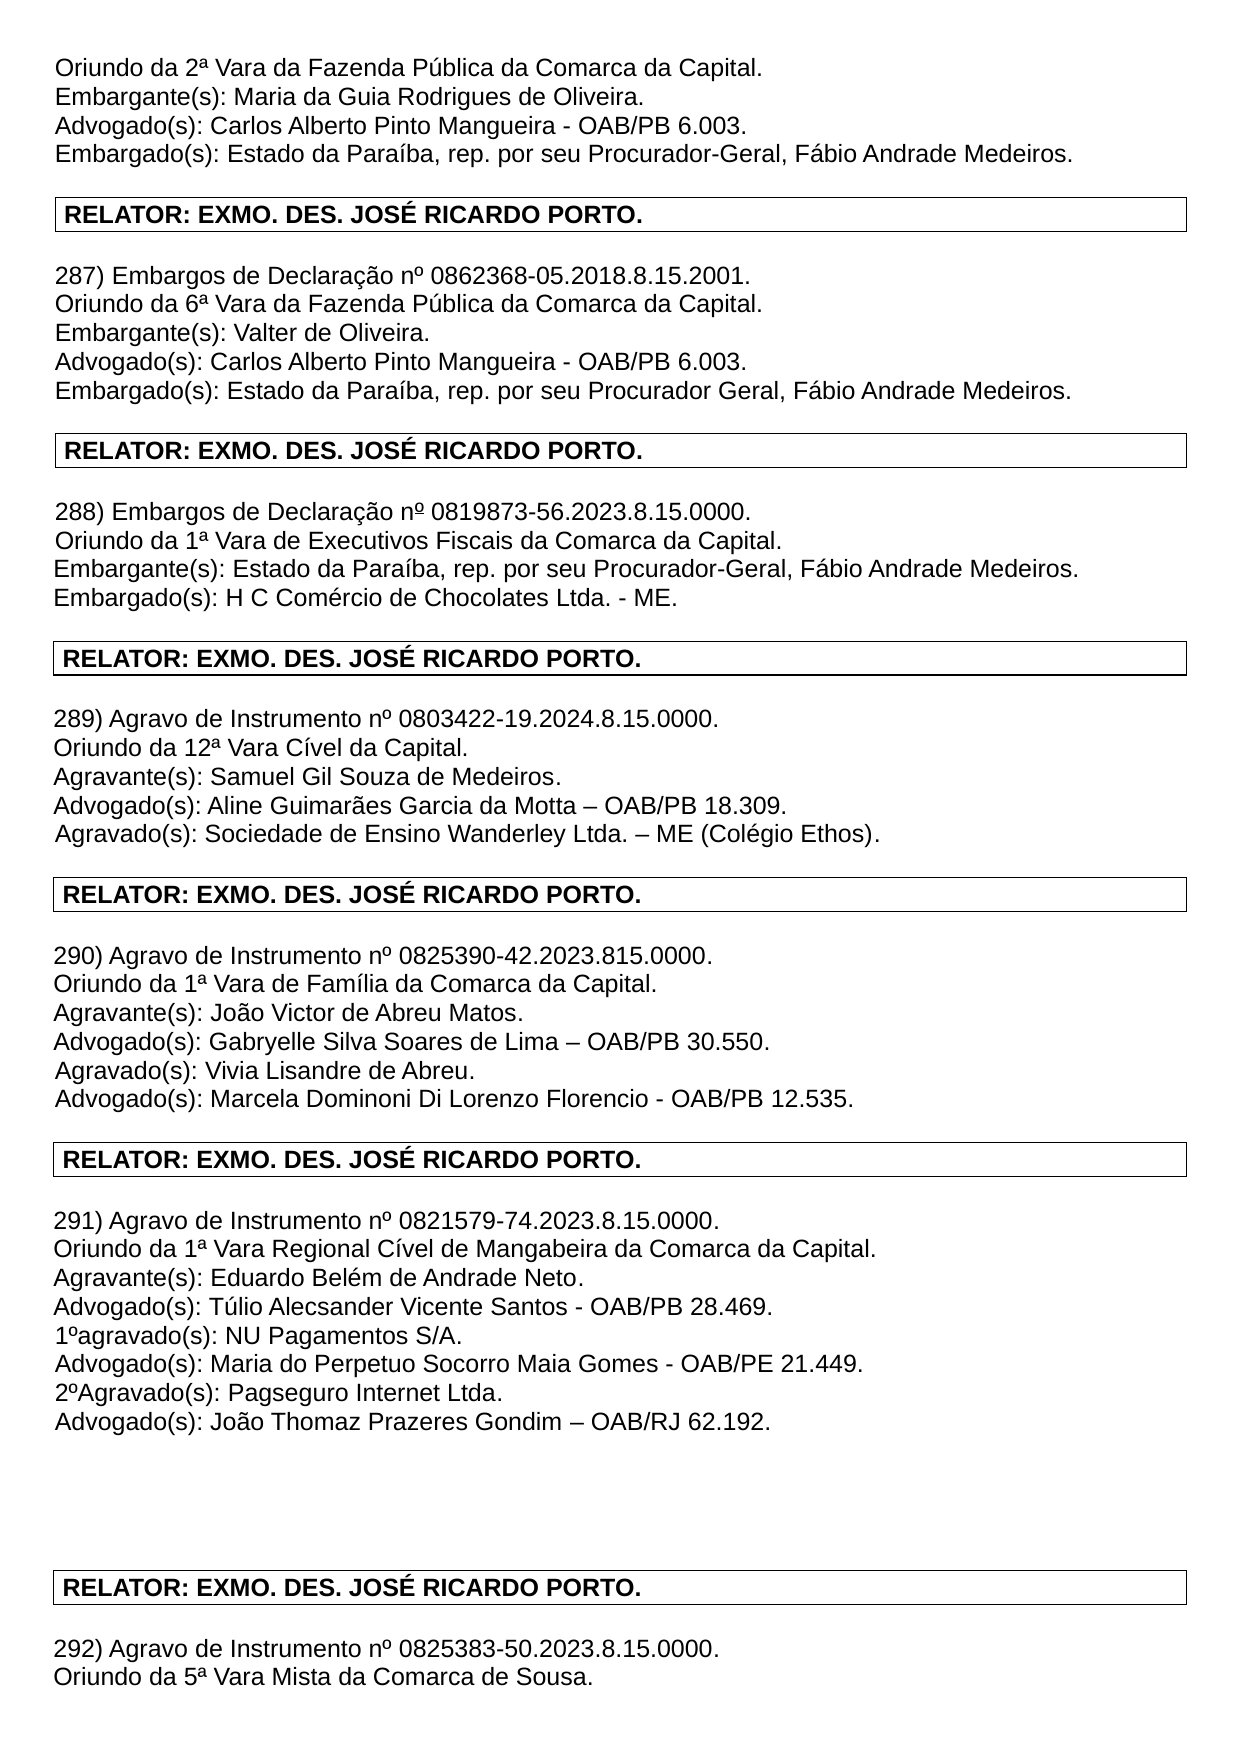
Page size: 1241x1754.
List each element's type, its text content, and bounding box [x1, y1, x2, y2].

text 1ºagravado(s): NU Pagamentos S/A. [54, 1321, 1187, 1349]
text Oriundo da 1ª Vara de Família da Comarca da Capital. [53, 969, 1187, 998]
text Agravante(s): Samuel Gil Souza de Medeiros. [53, 762, 1187, 791]
text Advogado(s): Túlio Alecsander Vicente Santos - OAB/PB 28.469. [53, 1292, 1187, 1321]
text RELATOR: EXMO. DES. JOSÉ RICARDO PORTO. [54, 642, 1186, 674]
text Agravado(s): Vivia Lisandre de Abreu. [54, 1056, 1187, 1084]
text 289) Agravo de Instrumento nº 0803422-19.2024.8.15.0000. [53, 704, 1187, 733]
text Advogado(s): Carlos Alberto Pinto Mangueira - OAB/PB 6.003. [54, 347, 1187, 376]
text Advogado(s): Maria do Perpetuo Socorro Maia Gomes - OAB/PE 21.449. [54, 1349, 1187, 1378]
text RELATOR: EXMO. DES. JOSÉ RICARDO PORTO. [56, 434, 1186, 467]
text Oriundo da 6ª Vara da Fazenda Pública da Comarca da Capital. [54, 289, 1187, 318]
text Oriundo da 12ª Vara Cível da Capital. [53, 733, 1187, 762]
text RELATOR: EXMO. DES. JOSÉ RICARDO PORTO. [54, 878, 1186, 911]
text Embargado(s): Estado da Paraíba, rep. por seu Procurador-Geral, Fábio Andrade Medeiros. [54, 139, 1187, 168]
text 291) Agravo de Instrumento nº 0821579-74.2023.8.15.0000. [53, 1206, 1187, 1234]
text Advogado(s): Aline Guimarães Garcia da Motta – OAB/PB 18.309. [53, 791, 1187, 819]
text Oriundo da 5ª Vara Mista da Comarca de Sousa. [53, 1662, 1187, 1691]
text Advogado(s): João Thomaz Prazeres Gondim – OAB/RJ 62.192. [54, 1407, 1187, 1436]
text Agravante(s): João Victor de Abreu Matos. [53, 998, 1187, 1027]
text Oriundo da 1ª Vara de Executivos Fiscais da Comarca da Capital. [54, 526, 1187, 554]
text Embargante(s): Estado da Paraíba, rep. por seu Procurador-Geral, Fábio Andrade Medeiros. [53, 554, 1187, 583]
text Advogado(s): Gabryelle Silva Soares de Lima – OAB/PB 30.550. [53, 1027, 1187, 1056]
text Oriundo da 1ª Vara Regional Cível de Mangabeira da Comarca da Capital. [53, 1234, 1187, 1263]
text Advogado(s): Marcela Dominoni Di Lorenzo Florencio - OAB/PB 12.535. [54, 1084, 1187, 1113]
text Embargado(s): H C Comércio de Chocolates Ltda. - ME. [53, 583, 1187, 612]
text RELATOR: EXMO. DES. JOSÉ RICARDO PORTO. [56, 198, 1186, 231]
text 287) Embargos de Declaração nº 0862368-05.2018.8.15.2001. [54, 261, 1187, 289]
text 292) Agravo de Instrumento nº 0825383-50.2023.8.15.0000. [53, 1633, 1187, 1662]
text Embargado(s): Estado da Paraíba, rep. por seu Procurador Geral, Fábio Andrade Medeiros. [54, 376, 1187, 404]
text 2ºAgravado(s): Pagseguro Internet Ltda. [54, 1378, 1187, 1407]
text Advogado(s): Carlos Alberto Pinto Mangueira - OAB/PB 6.003. [54, 111, 1187, 139]
text Agravado(s): Sociedade de Ensino Wanderley Ltda. – ME (Colégio Ethos). [54, 819, 1187, 848]
text Oriundo da 2ª Vara da Fazenda Pública da Comarca da Capital. [54, 53, 1187, 82]
text 288) Embargos de Declaração nº 0819873-56.2023.8.15.0000. [54, 497, 1187, 526]
text Embargante(s): Valter de Oliveira. [54, 318, 1187, 347]
text RELATOR: EXMO. DES. JOSÉ RICARDO PORTO. [54, 1143, 1186, 1176]
text Agravante(s): Eduardo Belém de Andrade Neto. [53, 1263, 1187, 1292]
text 290) Agravo de Instrumento nº 0825390-42.2023.815.0000. [53, 941, 1187, 969]
text Embargante(s): Maria da Guia Rodrigues de Oliveira. [54, 82, 1187, 111]
text RELATOR: EXMO. DES. JOSÉ RICARDO PORTO. [54, 1571, 1186, 1604]
